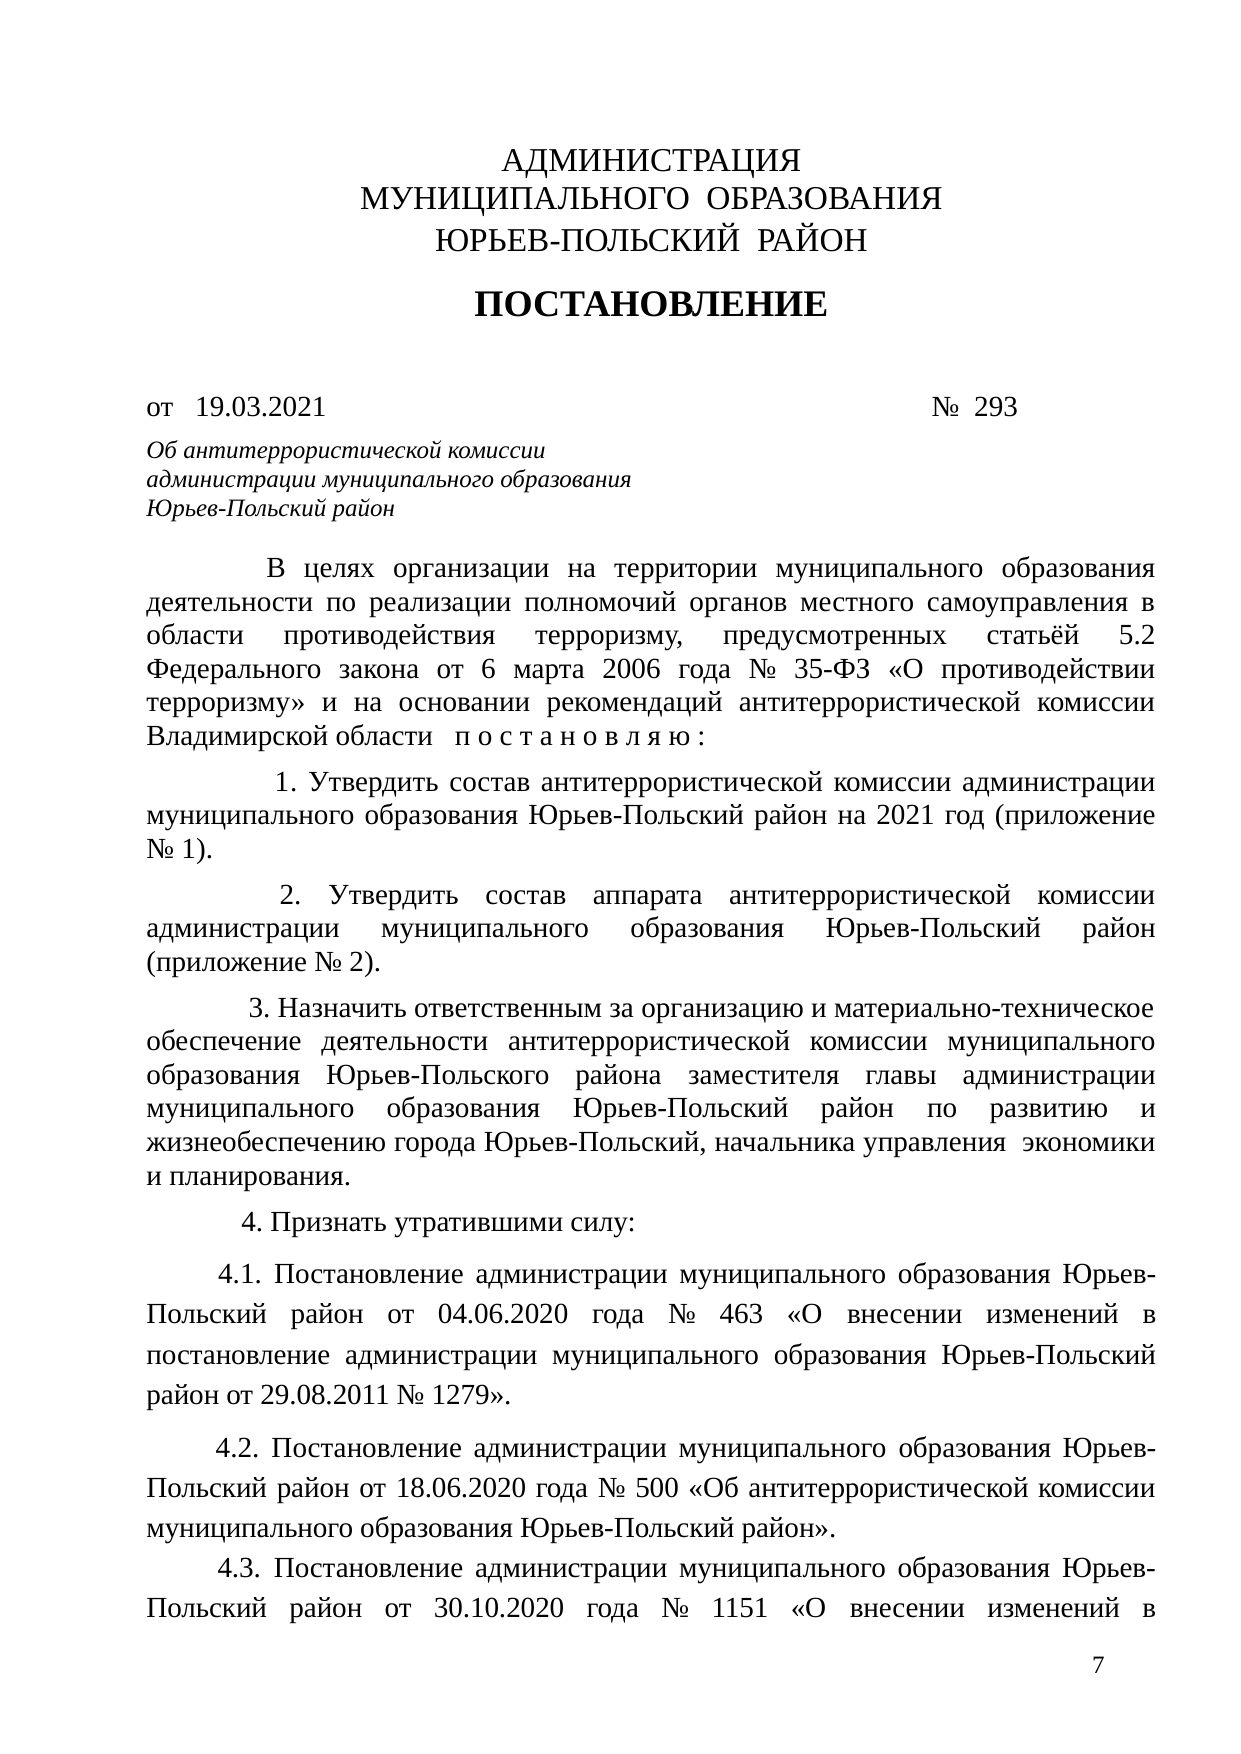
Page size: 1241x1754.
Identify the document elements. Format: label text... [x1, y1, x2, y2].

text от 19.03.2021 № 293 [146, 389, 1156, 423]
text 4.3. Постановление администрации муниципального образования Юрьев-Польский район от 30.10.2020 года № 1151 «О внесении изменений в [146, 1550, 1156, 1624]
text 1. Утвердить состав антитеррористической комиссии администрации муниципального образования Юрьев-Польский район на 2021 год (приложение № 1). [146, 764, 1156, 864]
text В целях организации на территории муниципального образования деятельности по реализации полномочий органов местного самоуправления в области противодействия терроризму, предусмотренных статьёй 5.2 Федерального закона от 6 марта 2006 года № 35-ФЗ «О противодействии терроризму» и на основании рекомендаций антитеррористической комиссии Владимирской области п о с т а н о в л я ю : [146, 550, 1156, 751]
text 3. Назначить ответственным за организацию и материально-техническое обеспечение деятельности антитеррористической комиссии муниципального образования Юрьев-Польского района заместителя главы администрации муниципального образования Юрьев-Польский район по развитию и жизнеобеспечению города Юрьев-Польский, начальника управления экономики и планирования. [146, 990, 1156, 1191]
text АДМИНИСТРАЦИЯ [146, 140, 1156, 178]
text 2. Утвердить состав аппарата антитеррористической комиссии администрации муниципального образования Юрьев-Польский район (приложение № 2). [146, 877, 1156, 977]
text 4. Признать утратившими силу: [146, 1204, 1156, 1237]
text 4.2. Постановление администрации муниципального образования Юрьев-Польский район от 18.06.2020 года № 500 «Об антитеррористической комиссии муниципального образования Юрьев-Польский район». [146, 1430, 1156, 1544]
text Об антитеррористической комиссии [146, 435, 1101, 464]
text администрации муниципального образования [146, 464, 1101, 493]
text МУНИЦИПАЛЬНОГО ОБРАЗОВАНИЯ [146, 178, 1156, 217]
text Юрьев-Польский район [146, 493, 1101, 521]
text ЮРЬЕВ-ПОЛЬСКИЙ РАЙОН ПОСТАНОВЛЕНИЕ [146, 217, 1156, 324]
text 4.1. Постановление администрации муниципального образования Юрьев-Польский район от 04.06.2020 года № 463 «О внесении изменений в постановление администрации муниципального образования Юрьев-Польский район от 29.08.2011 № 1279». [146, 1256, 1156, 1411]
